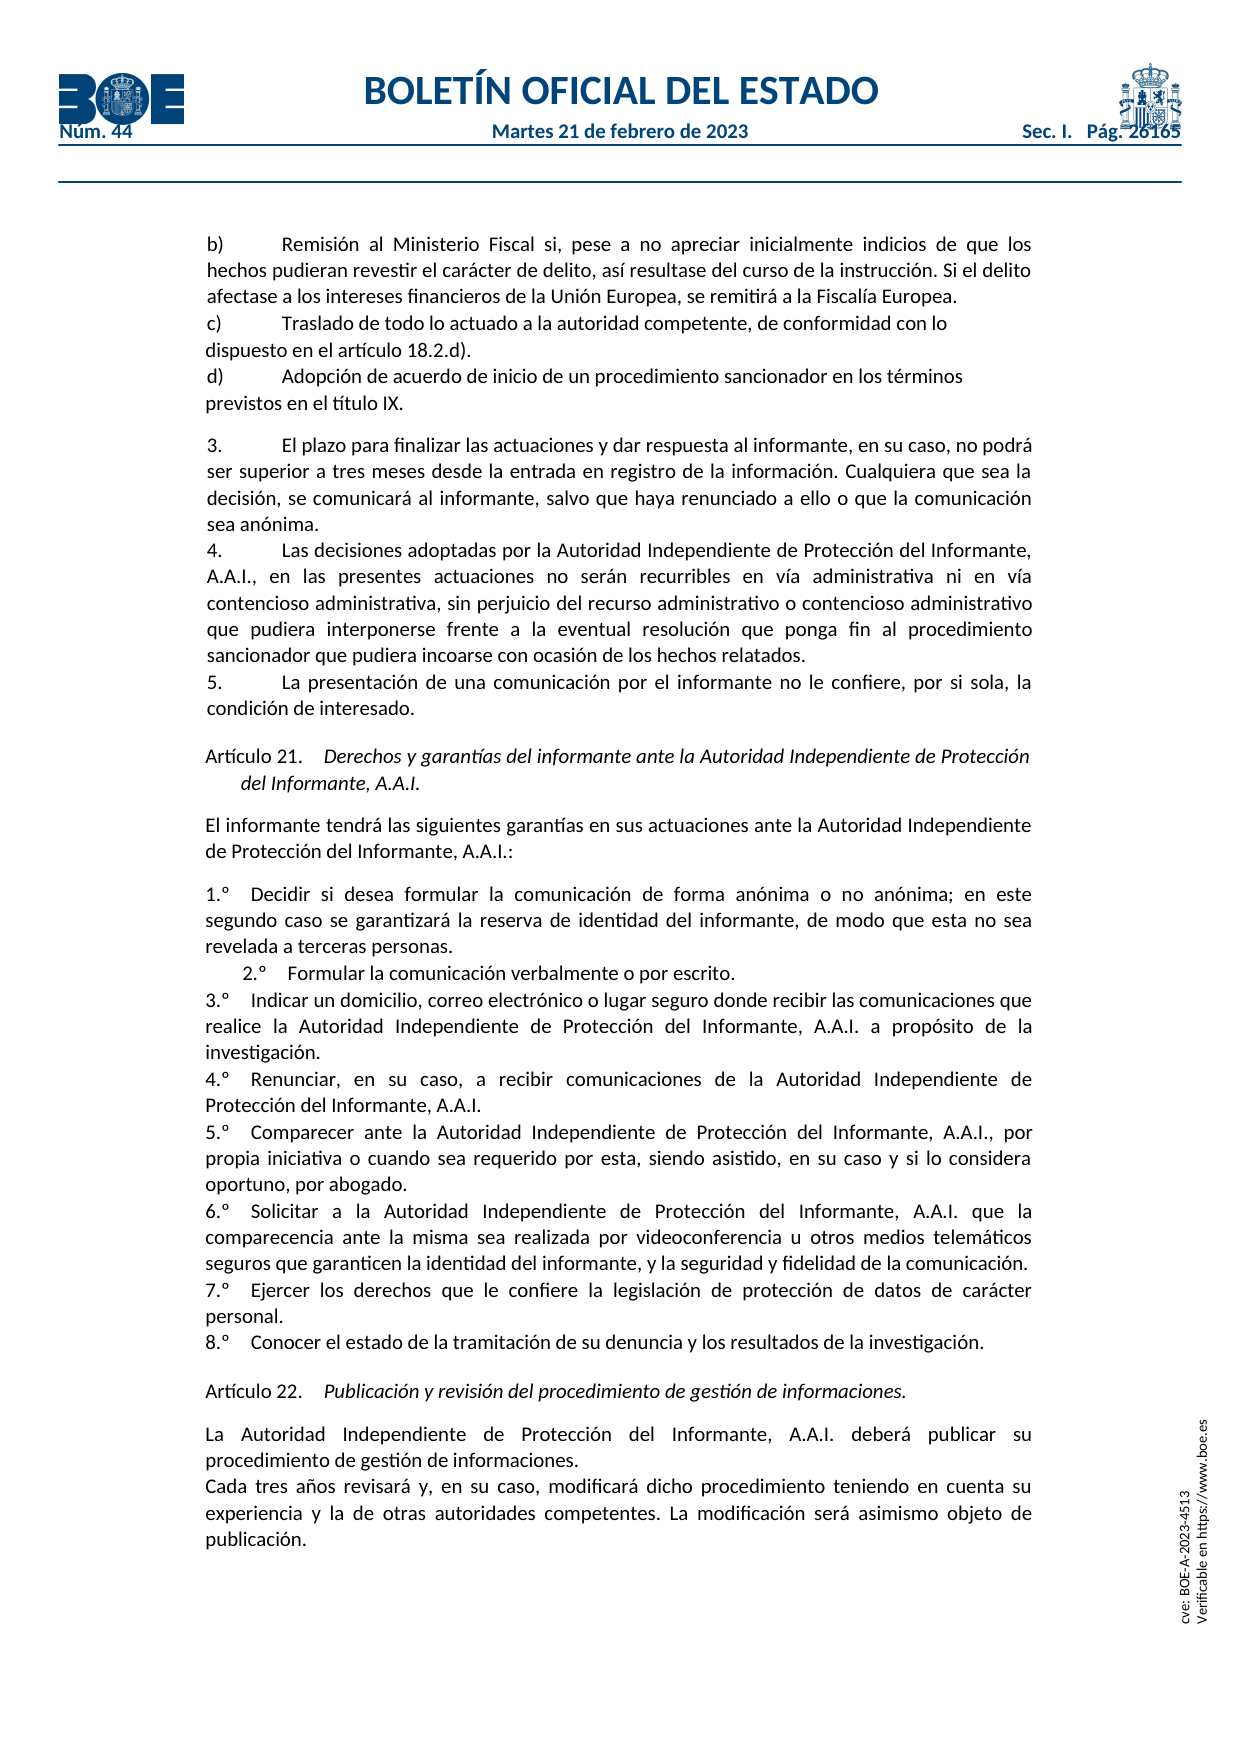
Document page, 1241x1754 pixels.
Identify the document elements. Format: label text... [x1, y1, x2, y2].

text 7.º Ejercer los derechos que le confiere la legislación de protección de datos de carácter personal. [205, 1277, 1034, 1328]
text El informante tendrá las siguientes garantías en sus actuaciones ante la Autoridad Independiente de Protección del Informante, A.A.I.: [205, 812, 1034, 864]
list La presentación de una comunicación por el informante no le confiere, por si sola, la condición de interesado. [207, 669, 1034, 720]
text 3.º Indicar un domicilio, correo electrónico o lugar seguro donde recibir las comunicaciones que realice la Autoridad Independiente de Protección del Informante, A.A.I. a propósito de la investigación. [205, 987, 1034, 1065]
text previstos en el título IX. [205, 390, 1034, 416]
text Artículo 22. Publicación y revisión del procedimiento de gestión de informaciones. [205, 1378, 1034, 1404]
text La Autoridad Independiente de Protección del Informante, A.A.I. deberá publicar su procedimiento de gestión de informaciones. [205, 1421, 1034, 1472]
text 4.º Renunciar, en su caso, a recibir comunicaciones de la Autoridad Independiente de Protección del Informante, A.A.I. [205, 1066, 1034, 1118]
text 6.º Solicitar a la Autoridad Independiente de Protección del Informante, A.A.I. que la comparecencia ante la misma sea realizada por videoconferencia u otros medios telemáticos seguros que garanticen la identidad del informante, y la seguridad y fidelidad de la comunicación. [205, 1198, 1034, 1276]
list El plazo para finalizar las actuaciones y dar respuesta al informante, en su caso, no podrá ser superior a tres meses desde la entrada en registro de la información. Cualquiera que sea la decisión, se comunicará al informante, salvo que haya renunciado a ello o que la comunicación sea anónima. [207, 432, 1034, 536]
list Traslado de todo lo actuado a la autoridad competente, de conformidad con lo [207, 310, 1034, 336]
text Cada tres años revisará y, en su caso, modificará dicho procedimiento teniendo en cuenta su experiencia y la de otras autoridades competentes. La modificación será asimismo objeto de publicación. [205, 1474, 1034, 1551]
list Remisión al Ministerio Fiscal si, pese a no apreciar inicialmente indicios de que los hechos pudieran revestir el carácter de delito, así resultase del curso de la instrucción. Si el delito afectase a los intereses financieros de la Unión Europea, se remitirá a la Fiscalía Europea. [207, 231, 1034, 309]
text Artículo 21. Derechos y garantías del informante ante la Autoridad Independiente de Protección del Informante, A.A.I. [205, 744, 1034, 795]
text 5.º Comparecer ante la Autoridad Independiente de Protección del Informante, A.A.I., por propia iniciativa o cuando sea requerido por esta, siendo asistido, en su caso y si lo considera oportuno, por abogado. [205, 1119, 1034, 1197]
text dispuesto en el artículo 18.2.d). [205, 337, 1034, 362]
text 1.º Decidir si desea formular la comunicación de forma anónima o no anónima; en este segundo caso se garantizará la reserva de identidad del informante, de modo que esta no sea revelada a terceras personas. [205, 881, 1034, 959]
text 8.º Conocer el estado de la tramitación de su denuncia y los resultados de la investigación. [205, 1329, 1034, 1355]
list Las decisiones adoptadas por la Autoridad Independiente de Protección del Informante, A.A.I., en las presentes actuaciones no serán recurribles en vía administrativa ni en vía contencioso administrativa, sin perjuicio del recurso administrativo o contencioso administrativo que pudiera interponerse frente a la eventual resolución que ponga fin al procedimiento sancionador que pudiera incoarse con ocasión de los hechos relatados. [207, 538, 1034, 668]
list Adopción de acuerdo de inicio de un procedimiento sancionador en los términos [207, 363, 1034, 389]
text 2.º Formular la comunicación verbalmente o por escrito. [242, 960, 1034, 986]
